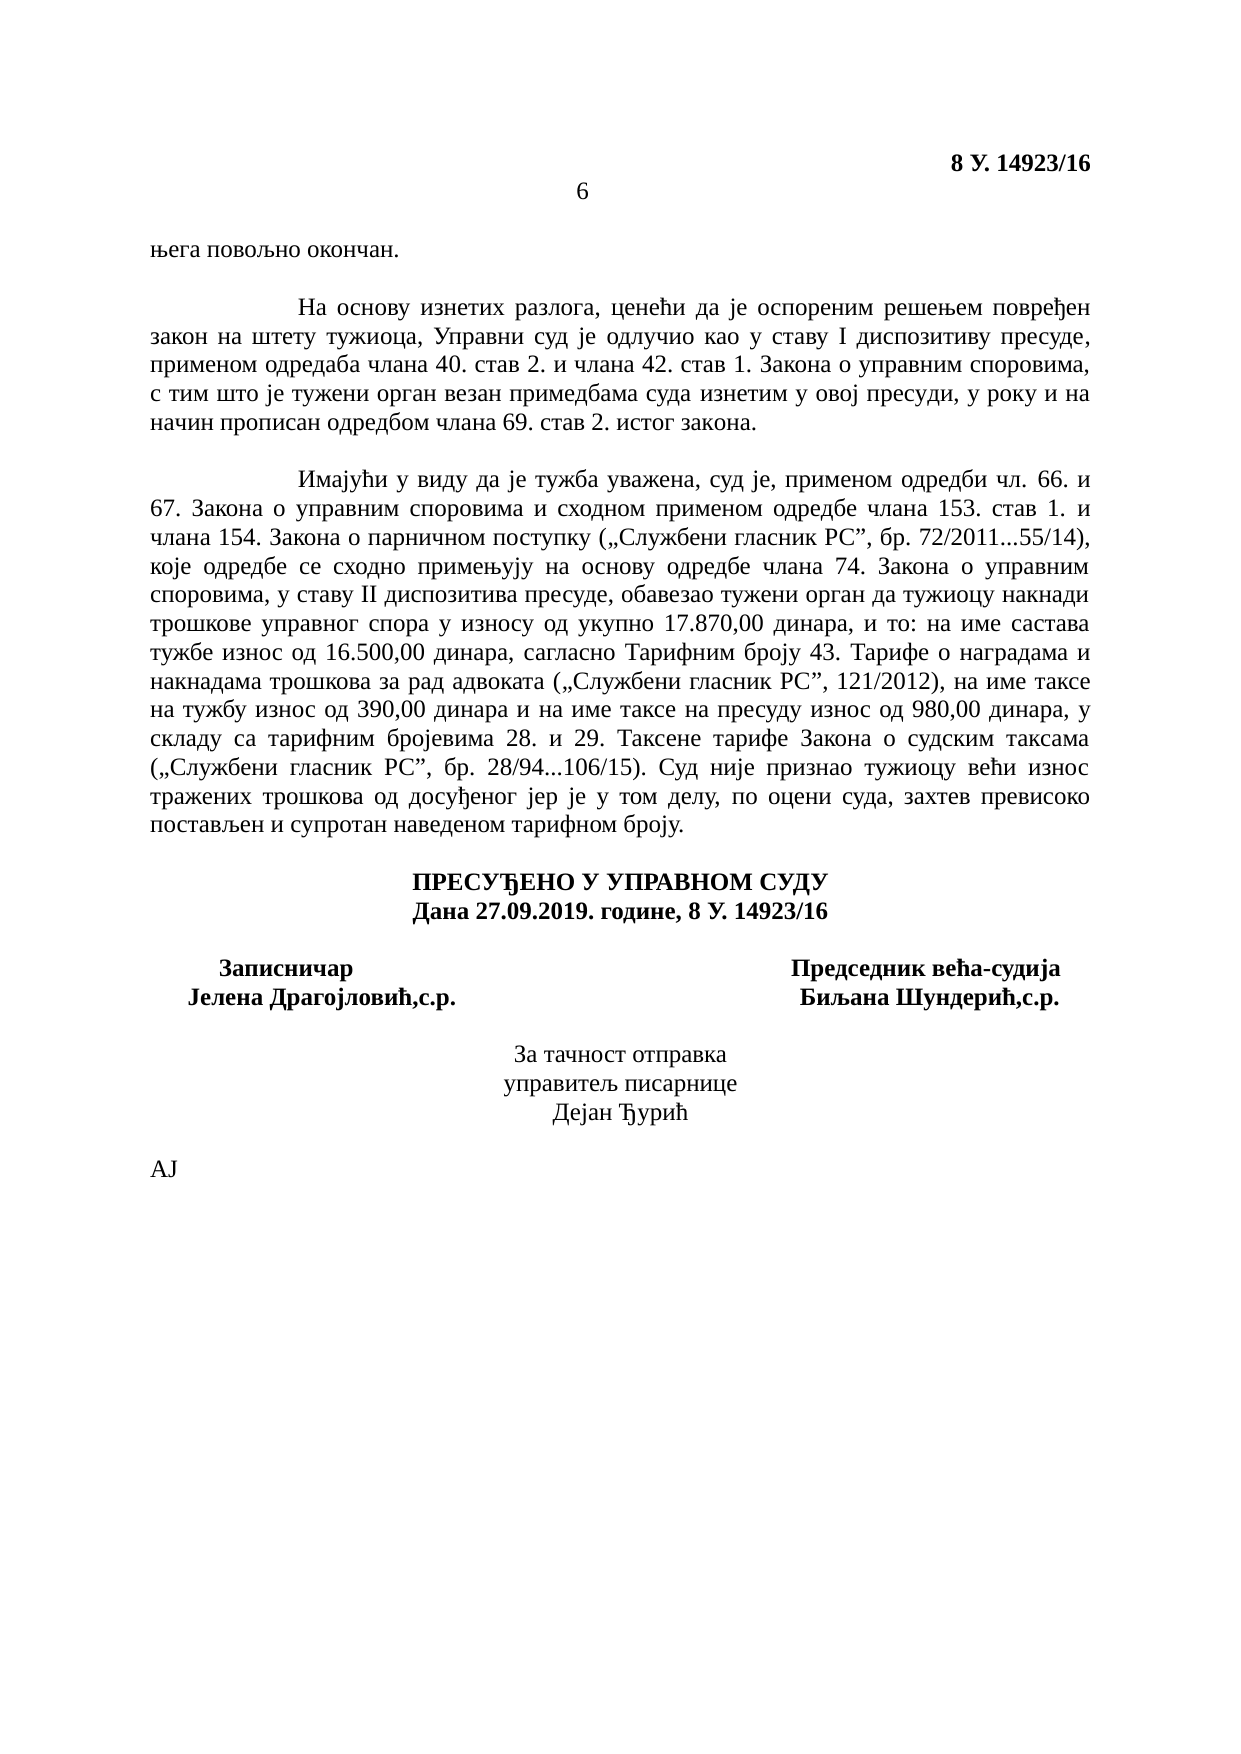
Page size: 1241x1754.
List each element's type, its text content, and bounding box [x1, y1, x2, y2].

text ПРЕСУЂЕНО У УПРАВНОМ СУДУ [150, 867, 1091, 896]
text На основу изнетих разлога, ценећи да је оспореним решењем повређен закон на штету тужиоца, Управни суд је одлучио као у ставу I диспозитиву пресуде, применом одредаба члана 40. став 2. и члана 42. став 1. Закона о управним споровима, с тим што је тужени орган везан примедбама суда изнетим у овој пресуди, у року и на начин прописан одредбом члана 69. став 2. истог закона. [150, 292, 1091, 436]
text АЈ [150, 1154, 1091, 1183]
text управитељ писарнице [150, 1068, 1091, 1097]
text Записничар Председник већа-судија [150, 953, 1091, 982]
text њега повољно окончан. [150, 234, 1091, 263]
text Дејан Ђурић [150, 1097, 1091, 1126]
text Јелена Драгојловић,с.р. Биљана Шундерић,с.р. [150, 982, 1091, 1011]
text За тачност отправка [150, 1039, 1091, 1068]
text Имајући у виду да је тужба уважена, суд је, применом одредби чл. 66. и 67. Закона о управним споровима и сходном применом одредбе члана 153. став 1. и члана 154. Закона о парничном поступку („Службени гласник РС”, бр. 72/2011...55/14), које одредбе се сходно примењују на основу одредбе члана 74. Закона о управним споровима, у ставу II диспозитива пресуде, обавезао тужени орган да тужиоцу накнади трошкове управног спора у износу од укупно 17.870,00 динара, и то: на име састава тужбе износ од 16.500,00 динара, сагласно Тарифним броју 43. Тарифе о наградама и накнадама трошкова за рад адвоката („Службени гласник РС”, 121/2012), на име таксе на тужбу износ од 390,00 динара и на име таксе на пресуду износ од 980,00 динара, у складу са тарифним бројевима 28. и 29. Таксене тарифе Закона о судским таксама („Службени гласник РС”, бр. 28/94...106/15). Суд није признао тужиоцу већи износ тражених трошкова од досуђеног јер је у том делу, по оцени суда, захтев превисоко постављен и супротан наведеном тарифном броју. [150, 464, 1091, 838]
text Дана 27.09.2019. године, 8 У. 14923/16 [150, 896, 1091, 924]
